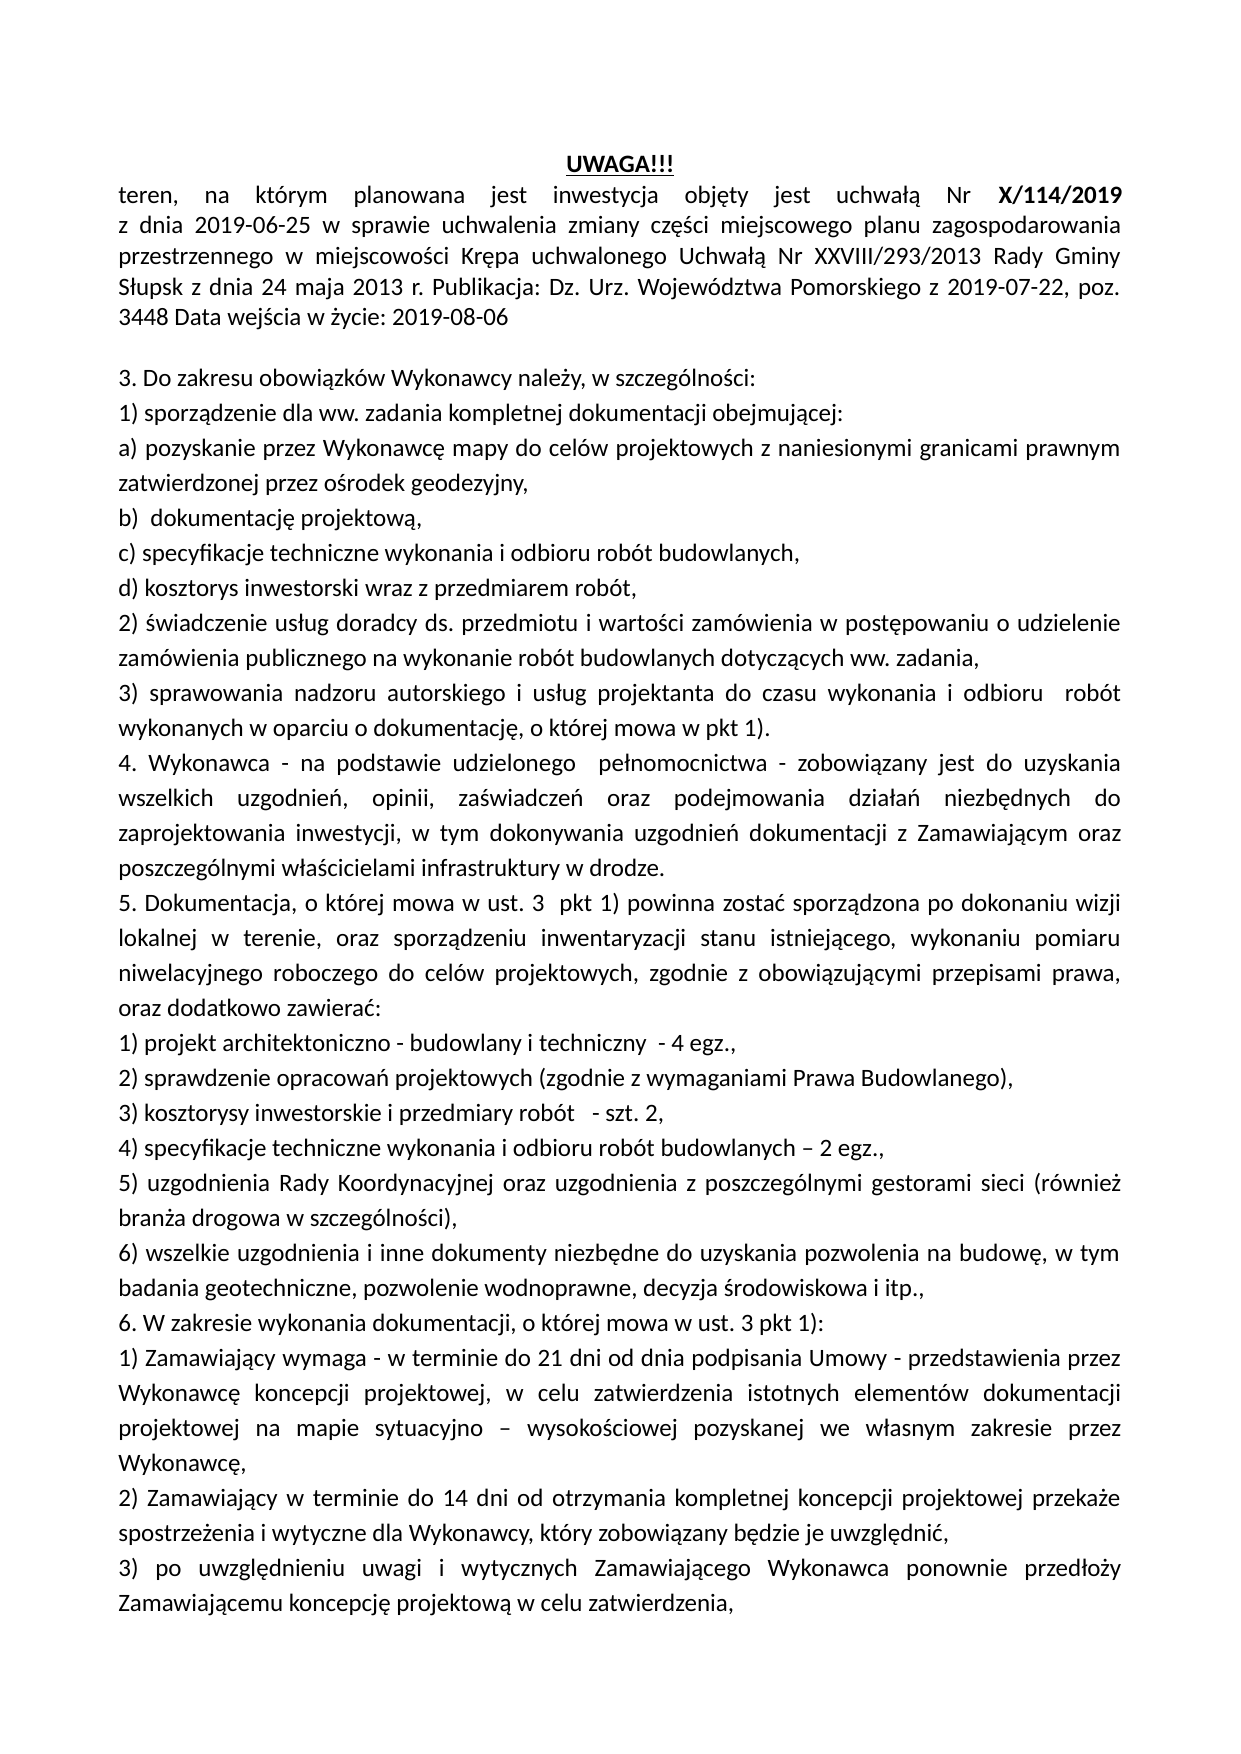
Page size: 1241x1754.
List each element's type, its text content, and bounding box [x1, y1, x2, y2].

text 5) uzgodnienia Rady Koordynacyjnej oraz uzgodnienia z poszczególnymi gestorami sieci (również branża drogowa w szczególności), [118, 1167, 1122, 1233]
text 4. Wykonawca - na podstawie udzielonego pełnomocnictwa - zobowiązany jest do uzyskania wszelkich uzgodnień, opinii, zaświadczeń oraz podejmowania działań niezbędnych do zaprojektowania inwestycji, w tym dokonywania uzgodnień dokumentacji z Zamawiającym oraz poszczególnymi właścicielami infrastruktury w drodze. [118, 747, 1122, 883]
text 2) Zamawiający w terminie do 14 dni od otrzymania kompletnej koncepcji projektowej przekaże spostrzeżenia i wytyczne dla Wykonawcy, który zobowiązany będzie je uwzględnić, [118, 1482, 1122, 1548]
text a) pozyskanie przez Wykonawcę mapy do celów projektowych z naniesionymi granicami prawnym zatwierdzonej przez ośrodek geodezyjny, [118, 432, 1122, 498]
text 5. Dokumentacja, o której mowa w ust. 3 pkt 1) powinna zostać sporządzona po dokonaniu wizji lokalnej w terenie, oraz sporządzeniu inwentaryzacji stanu istniejącego, wykonaniu pomiaru niwelacyjnego roboczego do celów projektowych, zgodnie z obowiązującymi przepisami prawa, oraz dodatkowo zawierać: [118, 887, 1122, 1023]
text 3. Do zakresu obowiązków Wykonawcy należy, w szczególności: [118, 362, 1122, 393]
text 4) specyfikacje techniczne wykonania i odbioru robót budowlanych – 2 egz., [118, 1132, 1122, 1163]
text d) kosztorys inwestorski wraz z przedmiarem robót, [118, 572, 1122, 603]
text 1) projekt architektoniczno - budowlany i techniczny - 4 egz., [118, 1027, 1122, 1058]
text 1) Zamawiający wymaga - w terminie do 21 dni od dnia podpisania Umowy - przedstawienia przez Wykonawcę koncepcji projektowej, w celu zatwierdzenia istotnych elementów dokumentacji projektowej na mapie sytuacyjno – wysokościowej pozyskanej we własnym zakresie przez Wykonawcę, [118, 1342, 1122, 1478]
text teren, na którym planowana jest inwestycja objęty jest uchwałą Nr X/114/2019 z dnia 2019-06-25 w sprawie uchwalenia zmiany części miejscowego planu zagospodarowania przestrzennego w miejscowości Krępa uchwalonego Uchwałą Nr XXVIII/293/2013 Rady Gminy Słupsk z dnia 24 maja 2013 r. Publikacja: Dz. Urz. Województwa Pomorskiego z 2019-07-22, poz. 3448 Data wejścia w życie: 2019-08-06 [118, 179, 1122, 332]
text UWAGA!!! [118, 149, 1122, 179]
text 1) sporządzenie dla ww. zadania kompletnej dokumentacji obejmującej: [118, 397, 1122, 428]
text 2) sprawdzenie opracowań projektowych (zgodnie z wymaganiami Prawa Budowlanego), [118, 1062, 1122, 1093]
text b) dokumentację projektową, [118, 502, 1122, 533]
text 3) kosztorysy inwestorskie i przedmiary robót - szt. 2, [118, 1097, 1122, 1128]
text 3) po uwzględnieniu uwagi i wytycznych Zamawiającego Wykonawca ponownie przedłoży Zamawiającemu koncepcję projektową w celu zatwierdzenia, [118, 1552, 1122, 1618]
text c) specyfikacje techniczne wykonania i odbioru robót budowlanych, [118, 537, 1122, 568]
text 6. W zakresie wykonania dokumentacji, o której mowa w ust. 3 pkt 1): [118, 1307, 1122, 1338]
text 2) świadczenie usług doradcy ds. przedmiotu i wartości zamówienia w postępowaniu o udzielenie zamówienia publicznego na wykonanie robót budowlanych dotyczących ww. zadania, [118, 607, 1122, 673]
text 6) wszelkie uzgodnienia i inne dokumenty niezbędne do uzyskania pozwolenia na budowę, w tym badania geotechniczne, pozwolenie wodnoprawne, decyzja środowiskowa i itp., [118, 1237, 1122, 1303]
text 3) sprawowania nadzoru autorskiego i usług projektanta do czasu wykonania i odbioru robót wykonanych w oparciu o dokumentację, o której mowa w pkt 1). [118, 677, 1122, 743]
